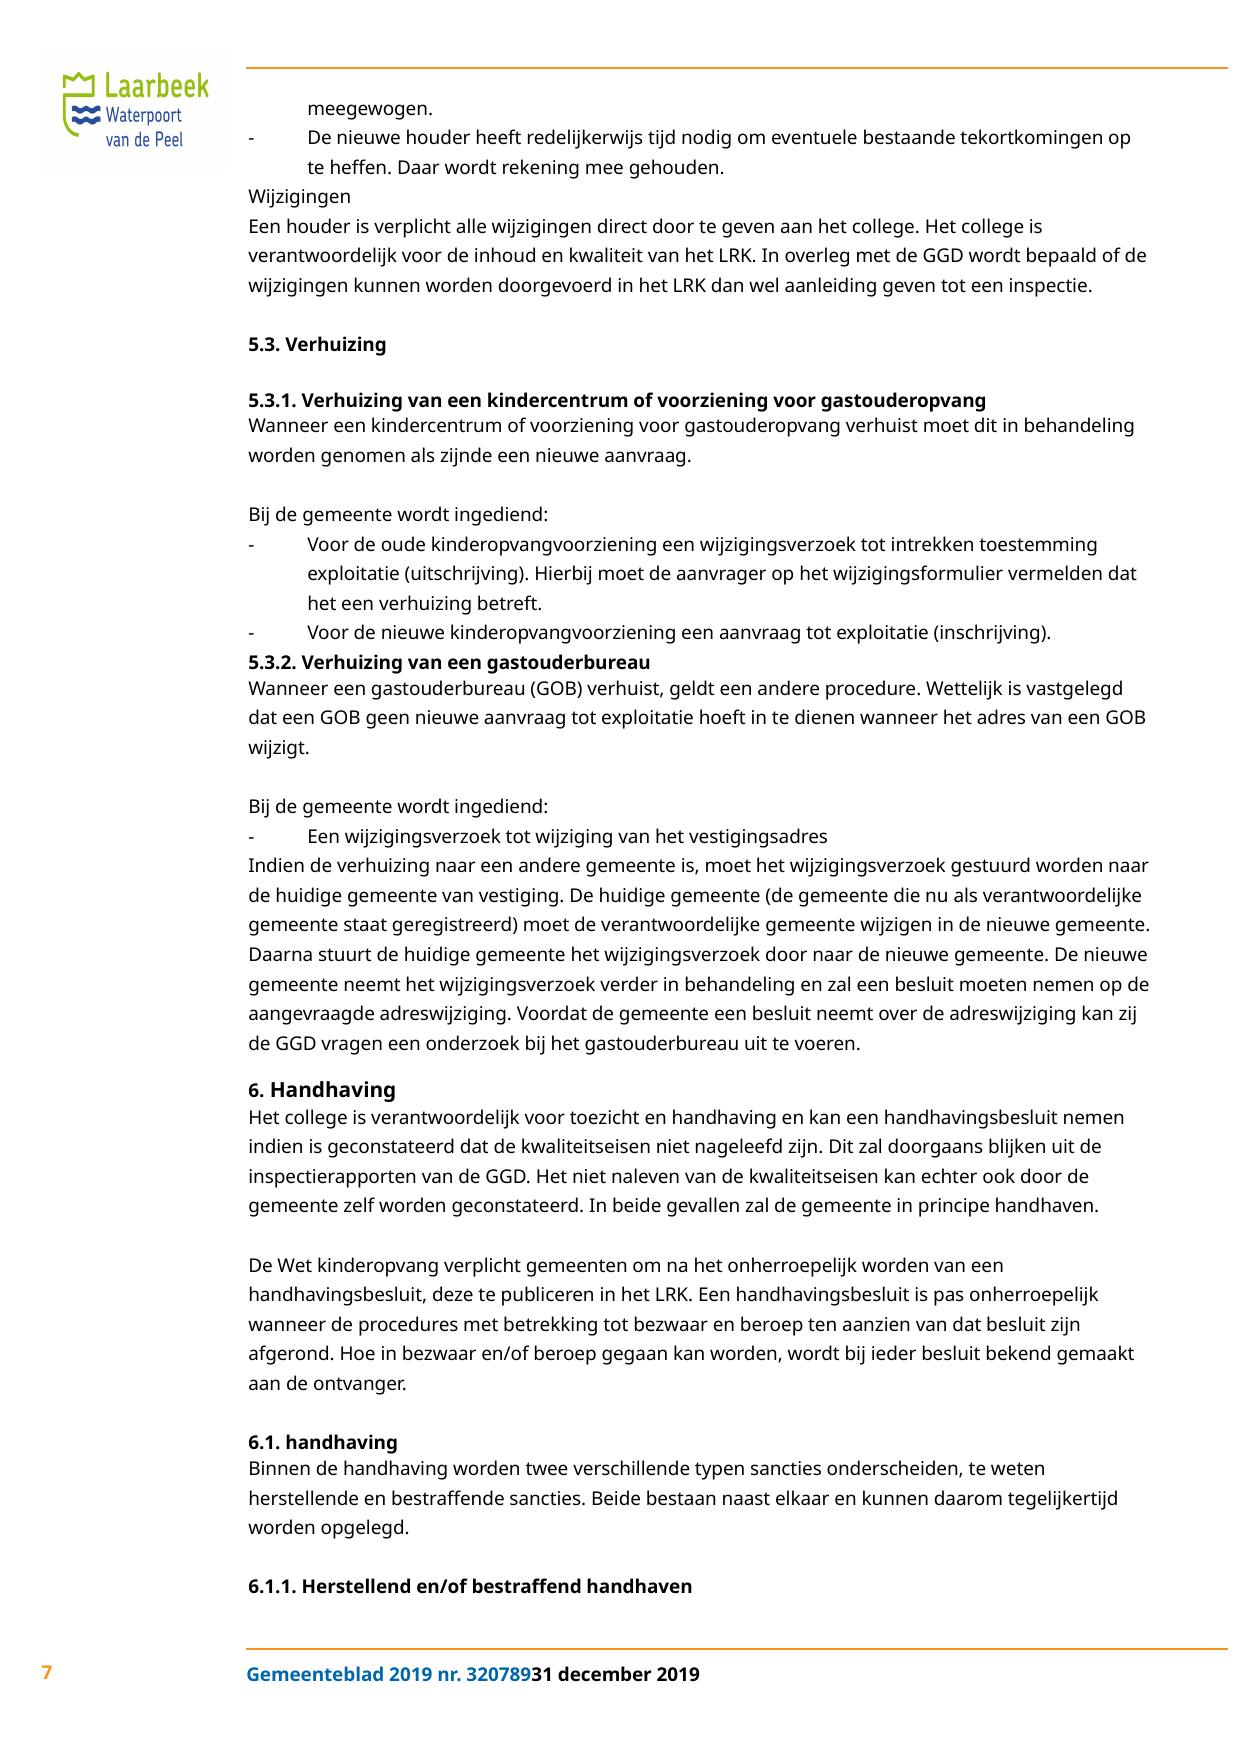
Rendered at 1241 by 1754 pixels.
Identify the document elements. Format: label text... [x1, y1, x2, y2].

text Een houder is verplicht alle wijzigingen direct door te geven aan het college. Het college is [248, 213, 1152, 239]
text verantwoordelijk voor de inhoud en kwaliteit van het LRK. In overleg met de GGD wordt bepaald of de wijzigingen kunnen worden doorgevoerd in het LRK dan wel aanleiding geven tot een inspectie. [248, 243, 1152, 298]
list meegewogen. [248, 95, 1152, 121]
text Bij de gemeente wordt ingediend: [248, 501, 1152, 527]
text Het college is verantwoordelijk voor toezicht en handhaving en kan een handhavingsbesluit nemen indien is geconstateerd dat de kwaliteitseisen niet nageleefd zijn. Dit zal doorgaans blijken uit de inspectierapporten van de GGD. Het niet naleven van de kwaliteitseisen kan echter ook door de gemeente zelf worden geconstateerd. In beide gevallen zal de gemeente in principe handhaven. [248, 1104, 1152, 1218]
text worden opgelegd. [248, 1514, 1152, 1540]
text 6.1.1. Herstellend en/of bestraffend handhaven [248, 1573, 1152, 1599]
list Een wijzigingsverzoek tot wijziging van het vestigingsadres [248, 823, 1152, 848]
text Wanneer een kindercentrum of voorziening voor gastouderopvang verhuist moet dit in behandeling worden genomen als zijnde een nieuwe aanvraag. [248, 412, 1152, 468]
list Voor de nieuwe kinderopvangvoorziening een aanvraag tot exploitatie (inschrijving). [248, 619, 1152, 645]
text Bij de gemeente wordt ingediend: [248, 793, 1152, 819]
list Voor de oude kinderopvangvoorziening een wijzigingsverzoek tot intrekken toestemming exploitatie (uitschrijving). Hierbij moet de aanvrager op het wijzigingsformulier vermelden dat het een verhuizing betreft. [248, 531, 1152, 616]
text Indien de verhuizing naar een andere gemeente is, moet het wijzigingsverzoek gestuurd worden naar de huidige gemeente van vestiging. De huidige gemeente (de gemeente die nu als verantwoordelijke gemeente staat geregistreerd) moet de verantwoordelijke gemeente wijzigen in de nieuwe gemeente. Daarna stuurt de huidige gemeente het wijzigingsverzoek door naar de nieuwe gemeente. De nieuwe gemeente neemt het wijzigingsverzoek verder in behandeling en zal een besluit moeten nemen op de aangevraagde adreswijziging. Voordat de gemeente een besluit neemt over de adreswijziging kan zij de GGD vragen een onderzoek bij het gastouderbureau uit te voeren. [248, 852, 1152, 1056]
text Wijzigingen [248, 183, 1152, 209]
text 6.1. handhaving [248, 1429, 1152, 1455]
text 5.3. Verhuizing [248, 331, 1152, 357]
list De nieuwe houder heeft redelijkerwijs tijd nodig om eventuele bestaande tekortkomingen op te heffen. Daar wordt rekening mee gehouden. [248, 124, 1152, 180]
picture [41, 47, 231, 172]
text 5.3.1. Verhuizing van een kindercentrum of voorziening voor gastouderopvang [248, 387, 1152, 412]
text De Wet kinderopvang verplicht gemeenten om na het onherroepelijk worden van een handhavingsbesluit, deze te publiceren in het LRK. Een handhavingsbesluit is pas onherroepelijk wanneer de procedures met betrekking tot bezwaar en beroep ten aanzien van dat besluit zijn afgerond. Hoe in bezwaar en/of beroep gegaan kan worden, wordt bij ieder besluit bekend gemaakt aan de ontvanger. [248, 1252, 1152, 1396]
text herstellende en bestraffende sancties. Beide bestaan naast elkaar en kunnen daarom tegelijkertijd [248, 1485, 1152, 1510]
text 5.3.2. Verhuizing van een gastouderbureau [248, 649, 1152, 675]
text 6. Handhaving [248, 1076, 1152, 1104]
text Binnen de handhaving worden twee verschillende typen sancties onderscheiden, te weten [248, 1455, 1152, 1481]
text Wanneer een gastouderbureau (GOB) verhuist, geldt een andere procedure. Wettelijk is vastgelegd dat een GOB geen nieuwe aanvraag tot exploitatie hoeft in te dienen wanneer het adres van een GOB wijzigt. [248, 675, 1152, 760]
